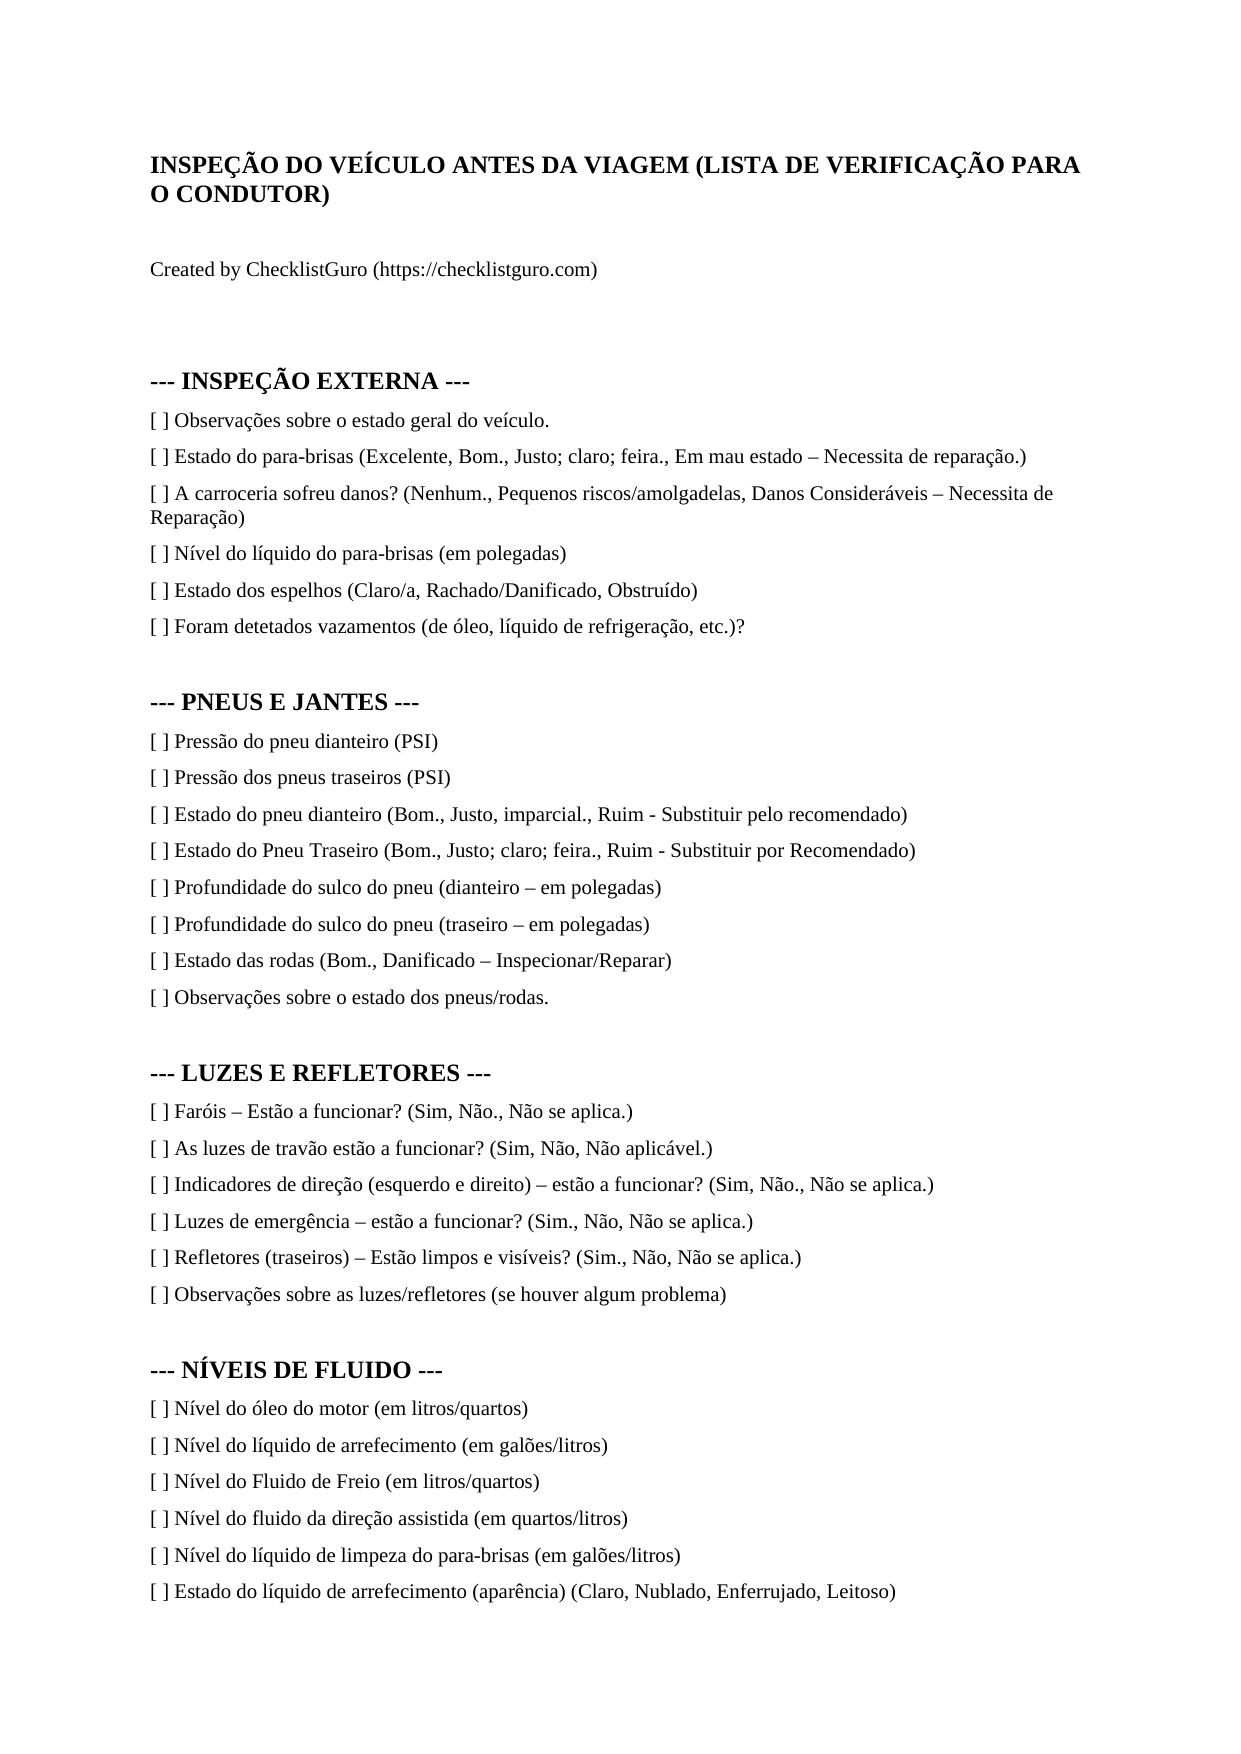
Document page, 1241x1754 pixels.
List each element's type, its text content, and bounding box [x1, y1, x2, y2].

text --- PNEUS E JANTES --- [150, 687, 1090, 716]
text [ ] Nível do líquido do para-brisas (em polegadas) [150, 541, 1090, 565]
text Created by ChecklistGuro (https://checklistguro.com) [150, 257, 1090, 281]
text --- NÍVEIS DE FLUIDO --- [150, 1355, 1090, 1384]
text [ ] As luzes de travão estão a funcionar? (Sim, Não, Não aplicável.) [150, 1136, 1090, 1160]
text [ ] Nível do óleo do motor (em litros/quartos) [150, 1396, 1090, 1420]
text [ ] Estado do Pneu Traseiro (Bom., Justo; claro; feira., Ruim - Substituir por Recomendado) [150, 838, 1090, 862]
text [ ] Faróis – Estão a funcionar? (Sim, Não., Não se aplica.) [150, 1099, 1090, 1123]
text [ ] A carroceria sofreu danos? (Nenhum., Pequenos riscos/amolgadelas, Danos Consideráveis – Necessita de Reparação) [150, 481, 1090, 529]
text [ ] Observações sobre o estado geral do veículo. [150, 407, 1090, 432]
text [ ] Luzes de emergência – estão a funcionar? (Sim., Não, Não se aplica.) [150, 1209, 1090, 1233]
text [ ] Nível do Fluido de Freio (em litros/quartos) [150, 1469, 1090, 1493]
text [ ] Refletores (traseiros) – Estão limpos e visíveis? (Sim., Não, Não se aplica.) [150, 1245, 1090, 1269]
text [ ] Estado do pneu dianteiro (Bom., Justo, imparcial., Ruim - Substituir pelo recomendado) [150, 802, 1090, 826]
text [ ] Pressão do pneu dianteiro (PSI) [150, 729, 1090, 753]
text [ ] Foram detetados vazamentos (de óleo, líquido de refrigeração, etc.)? [150, 614, 1090, 638]
text [ ] Indicadores de direção (esquerdo e direito) – estão a funcionar? (Sim, Não., Não se aplica.) [150, 1172, 1090, 1196]
text [ ] Estado do para-brisas (Excelente, Bom., Justo; claro; feira., Em mau estado – Necessita de reparação.) [150, 444, 1090, 468]
text [ ] Nível do fluido da direção assistida (em quartos/litros) [150, 1506, 1090, 1530]
text [ ] Estado das rodas (Bom., Danificado – Inspecionar/Reparar) [150, 948, 1090, 972]
text [ ] Estado do líquido de arrefecimento (aparência) (Claro, Nublado, Enferrujado, Leitoso) [150, 1579, 1090, 1603]
text --- INSPEÇÃO EXTERNA --- [150, 366, 1090, 395]
text [ ] Estado dos espelhos (Claro/a, Rachado/Danificado, Obstruído) [150, 578, 1090, 602]
text [ ] Profundidade do sulco do pneu (dianteiro – em polegadas) [150, 875, 1090, 899]
text [ ] Nível do líquido de limpeza do para-brisas (em galões/litros) [150, 1542, 1090, 1567]
text [ ] Profundidade do sulco do pneu (traseiro – em polegadas) [150, 912, 1090, 936]
text INSPEÇÃO DO VEÍCULO ANTES DA VIAGEM (LISTA DE VERIFICAÇÃO PARA O CONDUTOR) [150, 150, 1090, 207]
text [ ] Observações sobre o estado dos pneus/rodas. [150, 985, 1090, 1009]
text [ ] Pressão dos pneus traseiros (PSI) [150, 765, 1090, 789]
text [ ] Observações sobre as luzes/refletores (se houver algum problema) [150, 1282, 1090, 1306]
text --- LUZES E REFLETORES --- [150, 1058, 1090, 1087]
text [ ] Nível do líquido de arrefecimento (em galões/litros) [150, 1433, 1090, 1457]
